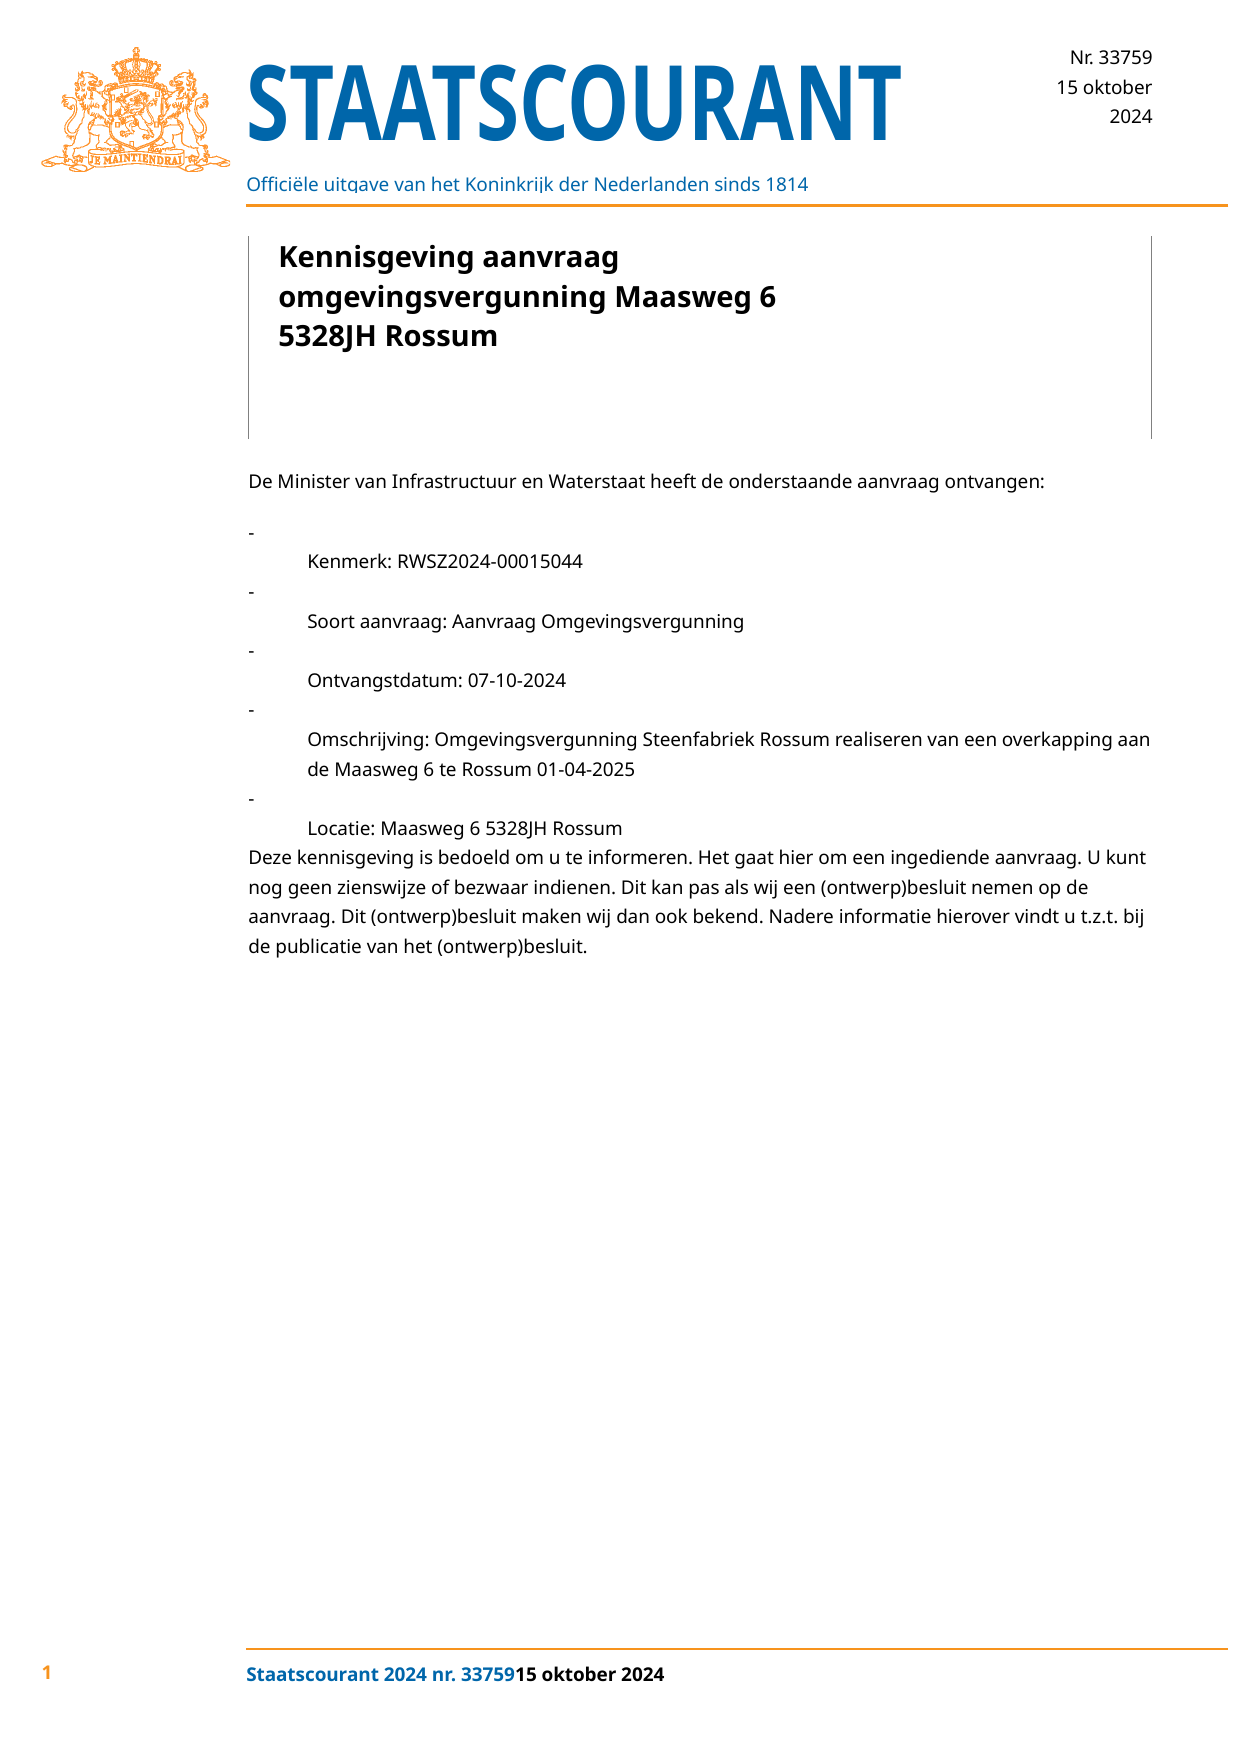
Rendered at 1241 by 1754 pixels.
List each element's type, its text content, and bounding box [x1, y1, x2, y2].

text De Minister van Infrastructuur en Waterstaat heeft de onderstaande aanvraag ontvangen: [248, 469, 1152, 494]
table_header [850, 414, 1151, 439]
text Deze kennisgeving is bedoeld om u te informeren. Het gaat hier om een ingediende aanvraag. U kunt nog geen zienswijze of bezwaar indienen. Dit kan pas als wij een (ontwerp)besluit nemen op de aanvraag. Dit (ontwerp)besluit maken wij dan ook bekend. Nadere informatie hierover vindt u t.z.t. bij de publicatie van het (ontwerp)besluit. [248, 844, 1152, 959]
table_header [850, 236, 912, 413]
picture [912, 236, 1090, 414]
table_header Kennisgeving aanvraag omgevingsvergunning Maasweg 6 5328JH Rossum [249, 236, 850, 439]
list Kenmerk: RWSZ2024-00015044 [248, 549, 1152, 574]
list Omschrijving: Omgevingsvergunning Steenfabriek Rossum realiseren van een overkapping aan de Maasweg 6 te Rossum 01-04-2025 [248, 726, 1152, 781]
table_header [1090, 236, 1151, 413]
picture [41, 47, 231, 172]
list Soort aanvraag: Aanvraag Omgevingsvergunning [248, 608, 1152, 633]
list Locatie: Maasweg 6 5328JH Rossum [248, 815, 1152, 841]
list Ontvangstdatum: 07-10-2024 [248, 667, 1152, 693]
